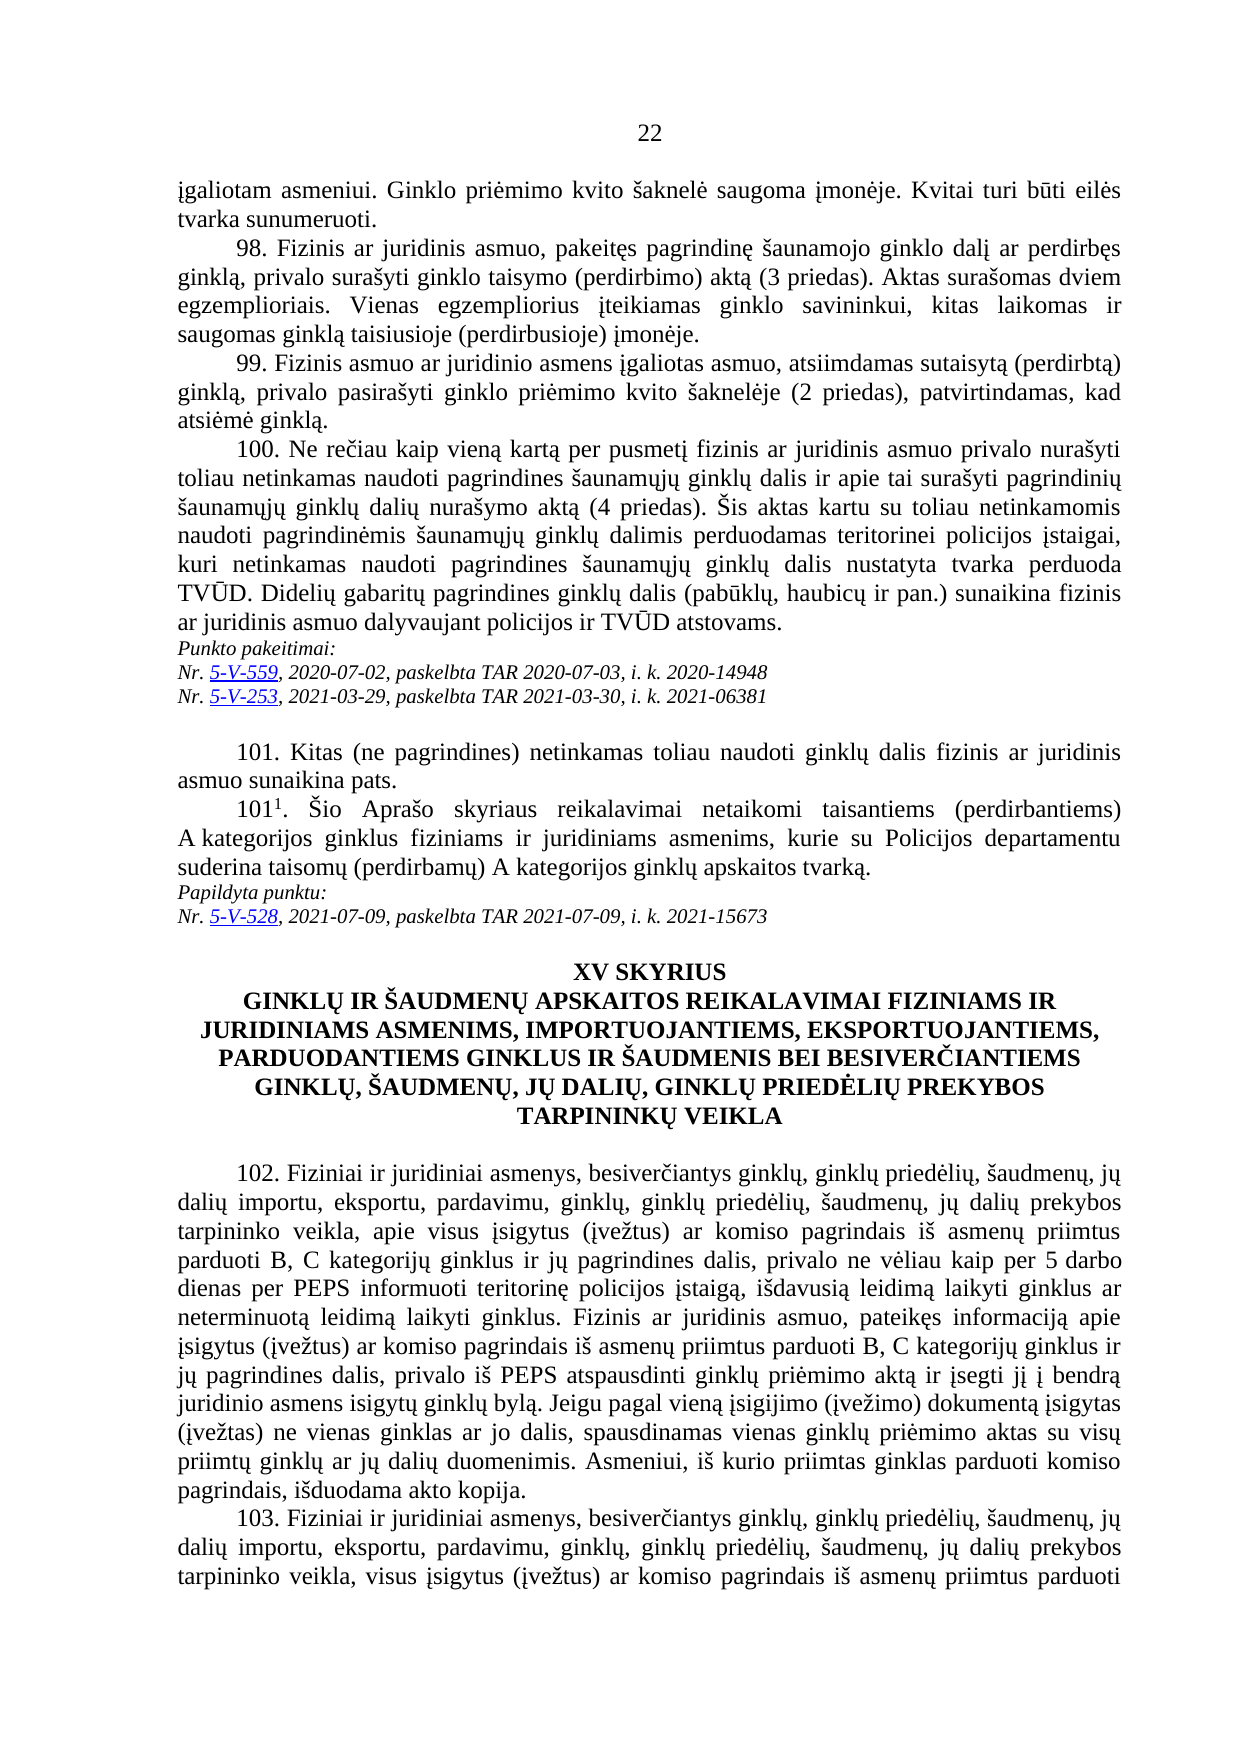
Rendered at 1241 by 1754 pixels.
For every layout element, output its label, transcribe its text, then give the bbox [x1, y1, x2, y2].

text 98. Fizinis ar juridinis asmuo, pakeitęs pagrindinę šaunamojo ginklo dalį ar perdirbęs ginklą, privalo surašyti ginklo taisymo (perdirbimo) aktą (3 priedas). Aktas surašomas dviem egzemplioriais. Vienas egzempliorius įteikiamas ginklo savininkui, kitas laikomas ir saugomas ginklą taisiusioje (perdirbusioje) įmonėje. [177, 233, 1122, 348]
text įgaliotam asmeniui. Ginklo priėmimo kvito šaknelė saugoma įmonėje. Kvitai turi būti eilės tvarka sunumeruoti. [177, 176, 1122, 233]
text 99. Fizinis asmuo ar juridinio asmens įgaliotas asmuo, atsiimdamas sutaisytą (perdirbtą) ginklą, privalo pasirašyti ginklo priėmimo kvito šaknelėje (2 priedas), patvirtindamas, kad atsiėmė ginklą. [177, 348, 1122, 434]
text GINKLŲ IR ŠAUDMENŲ APSKAITOS REIKALAVIMAI FIZINIAMS IR JURIDINIAMS ASMENIMS, IMPORTUOJANTIEMS, EKSPORTUOJANTIEMS, PARDUODANTIEMS GINKLUS IR ŠAUDMENIS BEI BESIVERČIANTIEMS GINKLŲ, ŠAUDMENŲ, JŲ DALIŲ, GINKLŲ PRIEDĖLIŲ PREKYBOS TARPININKŲ VEIKLA [177, 986, 1122, 1130]
text Punkto pakeitimai: [177, 636, 1122, 660]
text XV SKYRIUS [177, 957, 1122, 986]
text Nr. 5-V-528, 2021-07-09, paskelbta TAR 2021-07-09, i. k. 2021-15673 [177, 904, 1122, 928]
text Papildyta punktu: [177, 880, 1122, 904]
text Nr. 5-V-253, 2021-03-29, paskelbta TAR 2021-03-30, i. k. 2021-06381 [177, 684, 1122, 708]
text 100. Ne rečiau kaip vieną kartą per pusmetį fizinis ar juridinis asmuo privalo nurašyti toliau netinkamas naudoti pagrindines šaunamųjų ginklų dalis ir apie tai surašyti pagrindinių šaunamųjų ginklų dalių nurašymo aktą (4 priedas). Šis aktas kartu su toliau netinkamomis naudoti pagrindinėmis šaunamųjų ginklų dalimis perduodamas teritorinei policijos įstaigai, kuri netinkamas naudoti pagrindines šaunamųjų ginklų dalis nustatyta tvarka perduoda TVŪD. Didelių gabaritų pagrindines ginklų dalis (pabūklų, haubicų ir pan.) sunaikina fizinis ar juridinis asmuo dalyvaujant policijos ir TVŪD atstovams. [177, 434, 1122, 636]
text 102. Fiziniai ir juridiniai asmenys, besiverčiantys ginklų, ginklų priedėlių, šaudmenų, jų dalių importu, eksportu, pardavimu, ginklų, ginklų priedėlių, šaudmenų, jų dalių prekybos tarpininko veikla, apie visus įsigytus (įvežtus) ar komiso pagrindais iš asmenų priimtus parduoti B, C kategorijų ginklus ir jų pagrindines dalis, privalo ne vėliau kaip per 5 darbo dienas per PEPS informuoti teritorinę policijos įstaigą, išdavusią leidimą laikyti ginklus ar neterminuotą leidimą laikyti ginklus. Fizinis ar juridinis asmuo, pateikęs informaciją apie įsigytus (įvežtus) ar komiso pagrindais iš asmenų priimtus parduoti B, C kategorijų ginklus ir jų pagrindines dalis, privalo iš PEPS atspausdinti ginklų priėmimo aktą ir įsegti jį į bendrą juridinio asmens isigytų ginklų bylą. Jeigu pagal vieną įsigijimo (įvežimo) dokumentą įsigytas (įvežtas) ne vienas ginklas ar jo dalis, spausdinamas vienas ginklų priėmimo aktas su visų priimtų ginklų ar jų dalių duomenimis. Asmeniui, iš kurio priimtas ginklas parduoti komiso pagrindais, išduodama akto kopija. [177, 1158, 1122, 1503]
text Nr. 5-V-559, 2020-07-02, paskelbta TAR 2020-07-03, i. k. 2020-14948 [177, 660, 1122, 684]
text 1011. Šio Aprašo skyriaus reikalavimai netaikomi taisantiems (perdirbantiems) A kategorijos ginklus fiziniams ir juridiniams asmenims, kurie su Policijos departamentu suderina taisomų (perdirbamų) A kategorijos ginklų apskaitos tvarką. [177, 794, 1122, 880]
text 103. Fiziniai ir juridiniai asmenys, besiverčiantys ginklų, ginklų priedėlių, šaudmenų, jų dalių importu, eksportu, pardavimu, ginklų, ginklų priedėlių, šaudmenų, jų dalių prekybos tarpininko veikla, visus įsigytus (įvežtus) ar komiso pagrindais iš asmenų priimtus parduoti [177, 1503, 1122, 1590]
text 101. Kitas (ne pagrindines) netinkamas toliau naudoti ginklų dalis fizinis ar juridinis asmuo sunaikina pats. [177, 737, 1122, 794]
